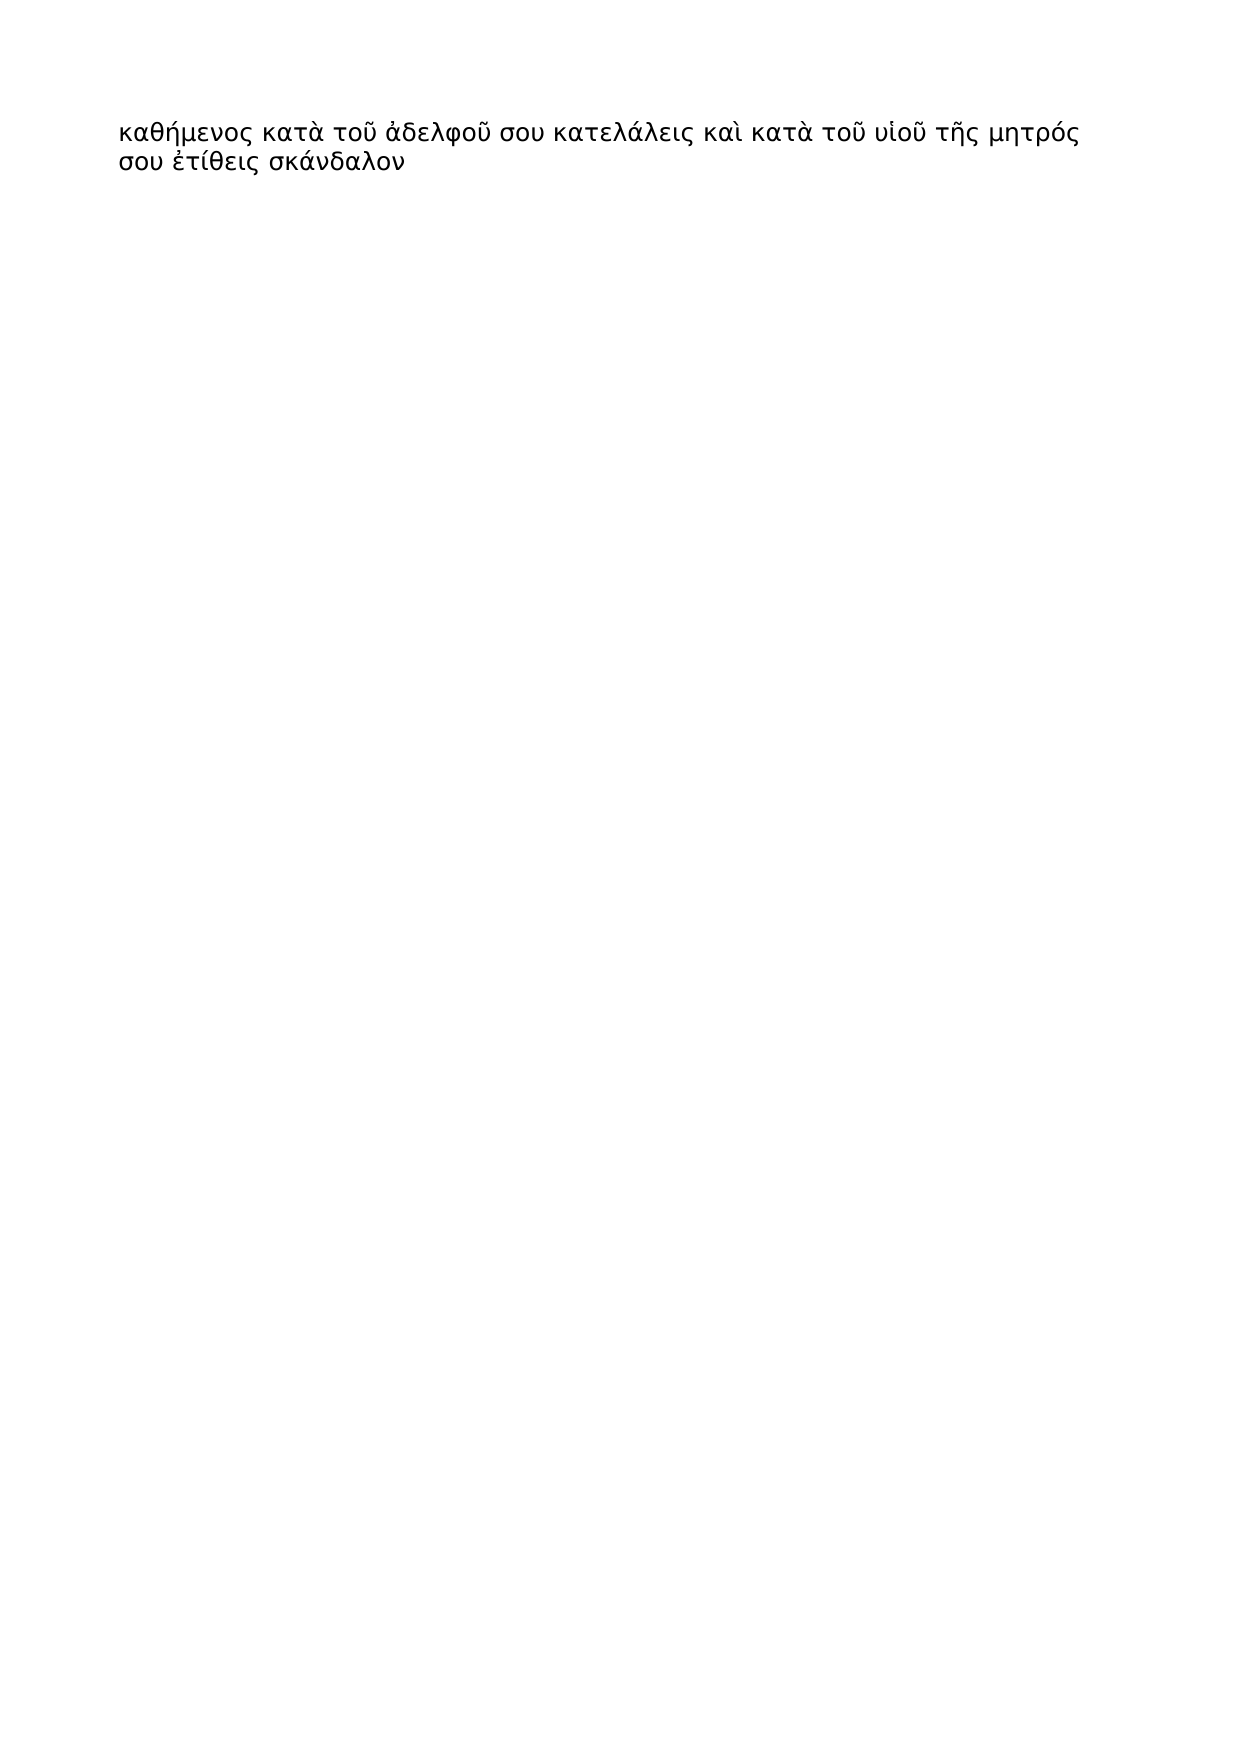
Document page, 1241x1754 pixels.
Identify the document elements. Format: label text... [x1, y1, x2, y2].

text καθήμενος κατὰ τοῦ ἀδελφοῦ σου κατελάλεις καὶ κατὰ τοῦ υἱοῦ τῆς μητρός σου ἐτίθεις σκάνδαλον [118, 118, 1122, 176]
